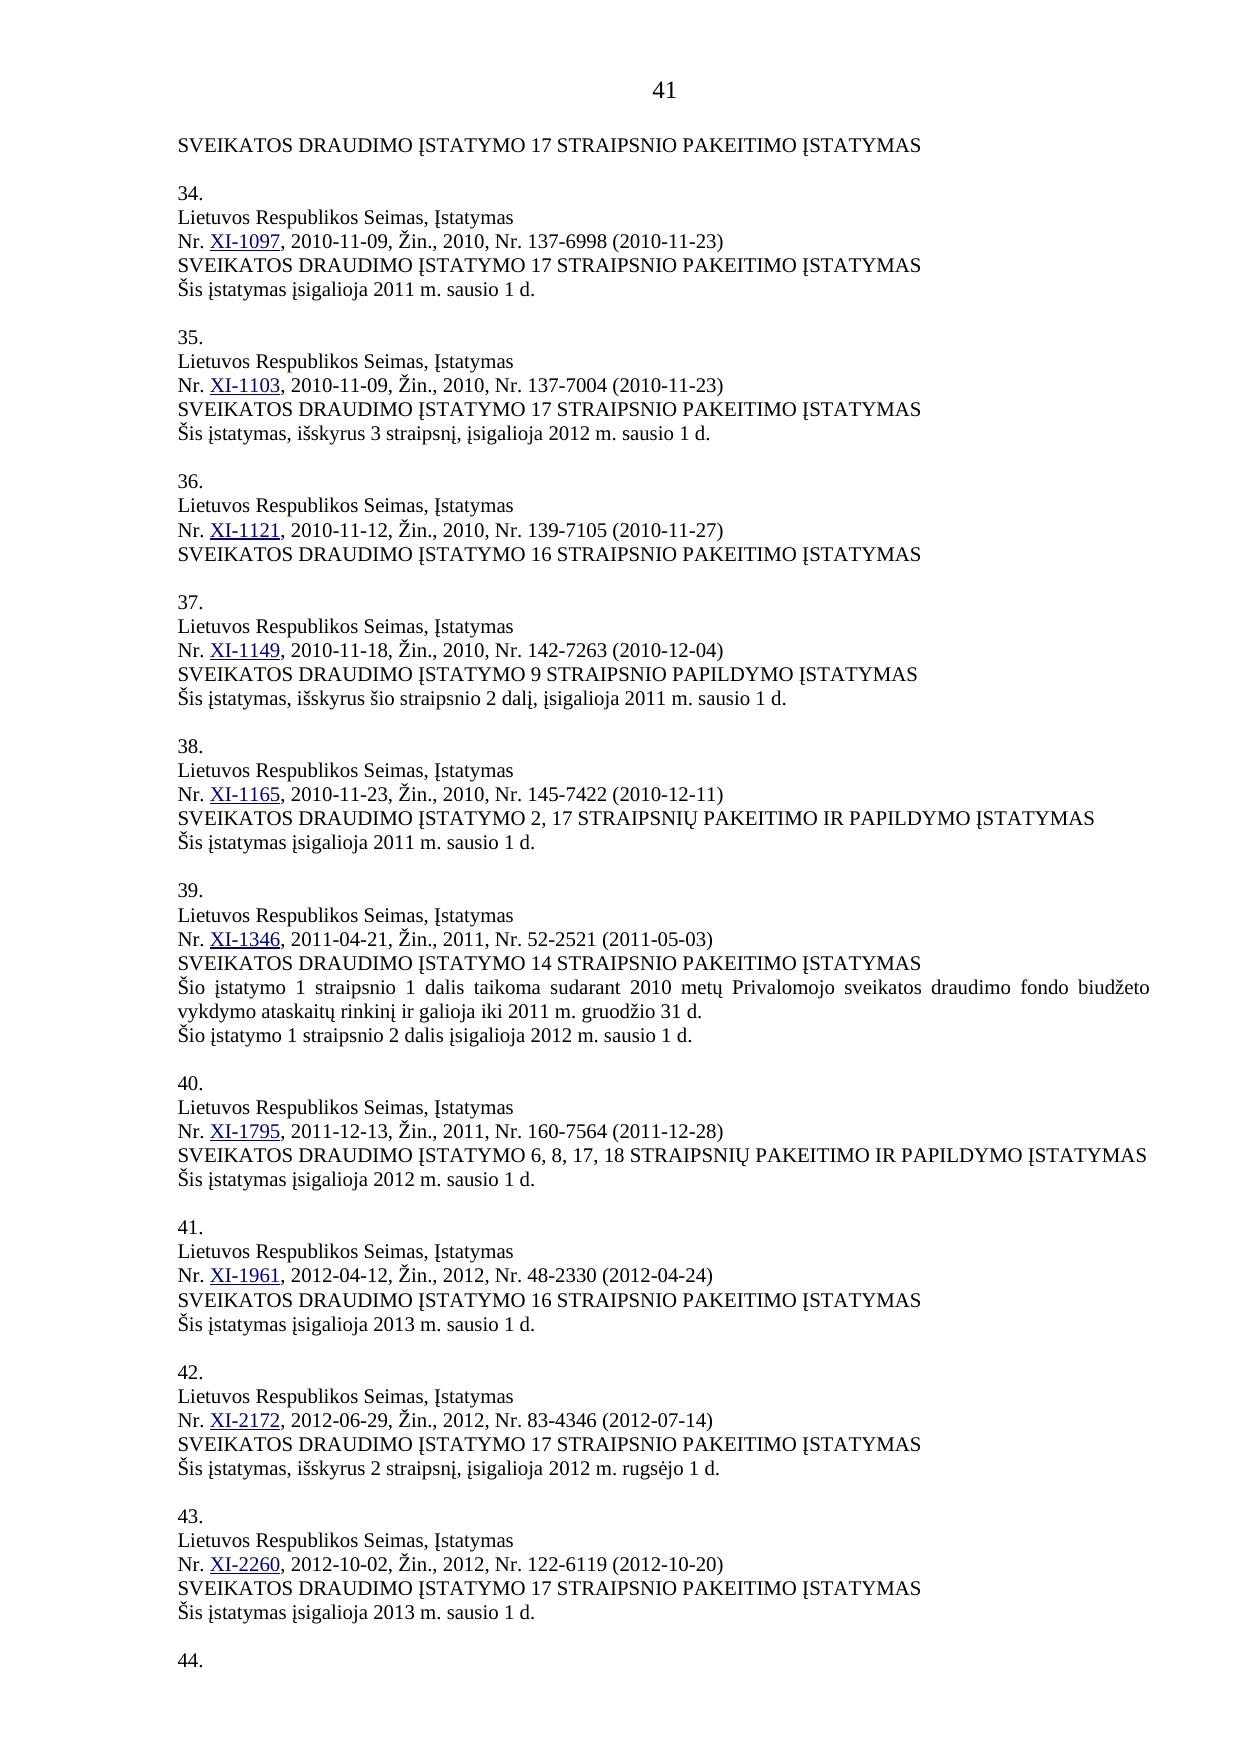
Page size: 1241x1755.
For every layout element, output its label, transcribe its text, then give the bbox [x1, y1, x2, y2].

text Šis įstatymas įsigalioja 2011 m. sausio 1 d. [177, 830, 1152, 854]
text Šis įstatymas įsigalioja 2012 m. sausio 1 d. [177, 1167, 1152, 1191]
text 38. [177, 734, 1152, 758]
text Šis įstatymas įsigalioja 2013 m. sausio 1 d. [177, 1312, 1152, 1336]
text Nr. XI-1961, 2012-04-12, Žin., 2012, Nr. 48-2330 (2012-04-24) [177, 1263, 1152, 1287]
text SVEIKATOS DRAUDIMO ĮSTATYMO 14 STRAIPSNIO PAKEITIMO ĮSTATYMAS [177, 951, 1152, 975]
text Lietuvos Respublikos Seimas, Įstatymas [177, 205, 1152, 229]
text SVEIKATOS DRAUDIMO ĮSTATYMO 17 STRAIPSNIO PAKEITIMO ĮSTATYMAS [177, 1576, 1152, 1600]
text Lietuvos Respublikos Seimas, Įstatymas [177, 902, 1152, 927]
text 41. [177, 1215, 1152, 1239]
text Nr. XI-1149, 2010-11-18, Žin., 2010, Nr. 142-7263 (2010-12-04) [177, 638, 1152, 662]
subtitle SVEIKATOS DRAUDIMO ĮSTATYMO 9 STRAIPSNIO PAPILDYMO ĮSTATYMAS [177, 662, 1152, 686]
text Nr. XI-1097, 2010-11-09, Žin., 2010, Nr. 137-6998 (2010-11-23) [177, 229, 1152, 253]
text 37. [177, 590, 1152, 614]
text Nr. XI-2260, 2012-10-02, Žin., 2012, Nr. 122-6119 (2012-10-20) [177, 1552, 1152, 1576]
text SVEIKATOS DRAUDIMO ĮSTATYMO 17 STRAIPSNIO PAKEITIMO ĮSTATYMAS [177, 1432, 1152, 1456]
text Lietuvos Respublikos Seimas, Įstatymas [177, 1239, 1152, 1263]
text 42. [177, 1360, 1152, 1384]
text Lietuvos Respublikos Seimas, Įstatymas [177, 349, 1152, 373]
text 44. [177, 1648, 1152, 1672]
subtitle SVEIKATOS DRAUDIMO ĮSTATYMO 16 STRAIPSNIO PAKEITIMO ĮSTATYMAS [177, 542, 1152, 566]
text Nr. XI-1165, 2010-11-23, Žin., 2010, Nr. 145-7422 (2010-12-11) [177, 782, 1152, 806]
text Lietuvos Respublikos Seimas, Įstatymas [177, 1528, 1152, 1552]
subtitle SVEIKATOS DRAUDIMO ĮSTATYMO 17 STRAIPSNIO PAKEITIMO ĮSTATYMAS [177, 397, 1152, 421]
text Šis įstatymas, išskyrus šio straipsnio 2 dalį, įsigalioja 2011 m. sausio 1 d. [177, 686, 1152, 710]
text Nr. XI-2172, 2012-06-29, Žin., 2012, Nr. 83-4346 (2012-07-14) [177, 1408, 1152, 1432]
text 43. [177, 1504, 1152, 1528]
text Nr. XI-1121, 2010-11-12, Žin., 2010, Nr. 139-7105 (2010-11-27) [177, 517, 1152, 542]
text Šio įstatymo 1 straipsnio 1 dalis taikoma sudarant 2010 metų Privalomojo sveikatos draudimo fondo biudžeto vykdymo ataskaitų rinkinį ir galioja iki 2011 m. gruodžio 31 d. [177, 975, 1152, 1023]
text 35. [177, 325, 1152, 349]
subtitle SVEIKATOS DRAUDIMO ĮSTATYMO 17 STRAIPSNIO PAKEITIMO ĮSTATYMAS [177, 253, 1152, 277]
text 34. [177, 181, 1152, 205]
text SVEIKATOS DRAUDIMO ĮSTATYMO 6, 8, 17, 18 STRAIPSNIŲ PAKEITIMO IR PAPILDYMO ĮSTATYMAS [177, 1143, 1152, 1167]
text Nr. XI-1795, 2011-12-13, Žin., 2011, Nr. 160-7564 (2011-12-28) [177, 1119, 1152, 1143]
text Lietuvos Respublikos Seimas, Įstatymas [177, 493, 1152, 517]
text Šio įstatymo 1 straipsnio 2 dalis įsigalioja 2012 m. sausio 1 d. [177, 1023, 1152, 1047]
subtitle Šis įstatymas įsigalioja 2011 m. sausio 1 d. [177, 277, 1152, 301]
text Nr. XI-1103, 2010-11-09, Žin., 2010, Nr. 137-7004 (2010-11-23) [177, 373, 1152, 397]
text Šis įstatymas įsigalioja 2013 m. sausio 1 d. [177, 1600, 1152, 1624]
text Lietuvos Respublikos Seimas, Įstatymas [177, 1095, 1152, 1119]
text Lietuvos Respublikos Seimas, Įstatymas [177, 1384, 1152, 1408]
text 39. [177, 878, 1152, 902]
text Šis įstatymas, išskyrus 2 straipsnį, įsigalioja 2012 m. rugsėjo 1 d. [177, 1456, 1152, 1480]
text SVEIKATOS DRAUDIMO ĮSTATYMO 16 STRAIPSNIO PAKEITIMO ĮSTATYMAS [177, 1287, 1152, 1312]
text Nr. XI-1346, 2011-04-21, Žin., 2011, Nr. 52-2521 (2011-05-03) [177, 927, 1152, 951]
text Lietuvos Respublikos Seimas, Įstatymas [177, 758, 1152, 782]
subtitle SVEIKATOS DRAUDIMO ĮSTATYMO 17 STRAIPSNIO PAKEITIMO ĮSTATYMAS [177, 132, 1152, 157]
text 40. [177, 1071, 1152, 1095]
subtitle Šis įstatymas, išskyrus 3 straipsnį, įsigalioja 2012 m. sausio 1 d. [177, 421, 1152, 445]
text SVEIKATOS DRAUDIMO ĮSTATYMO 2, 17 STRAIPSNIŲ PAKEITIMO IR PAPILDYMO ĮSTATYMAS [177, 806, 1152, 830]
subtitle Lietuvos Respublikos Seimas, Įstatymas [177, 614, 1152, 638]
text 36. [177, 469, 1152, 493]
